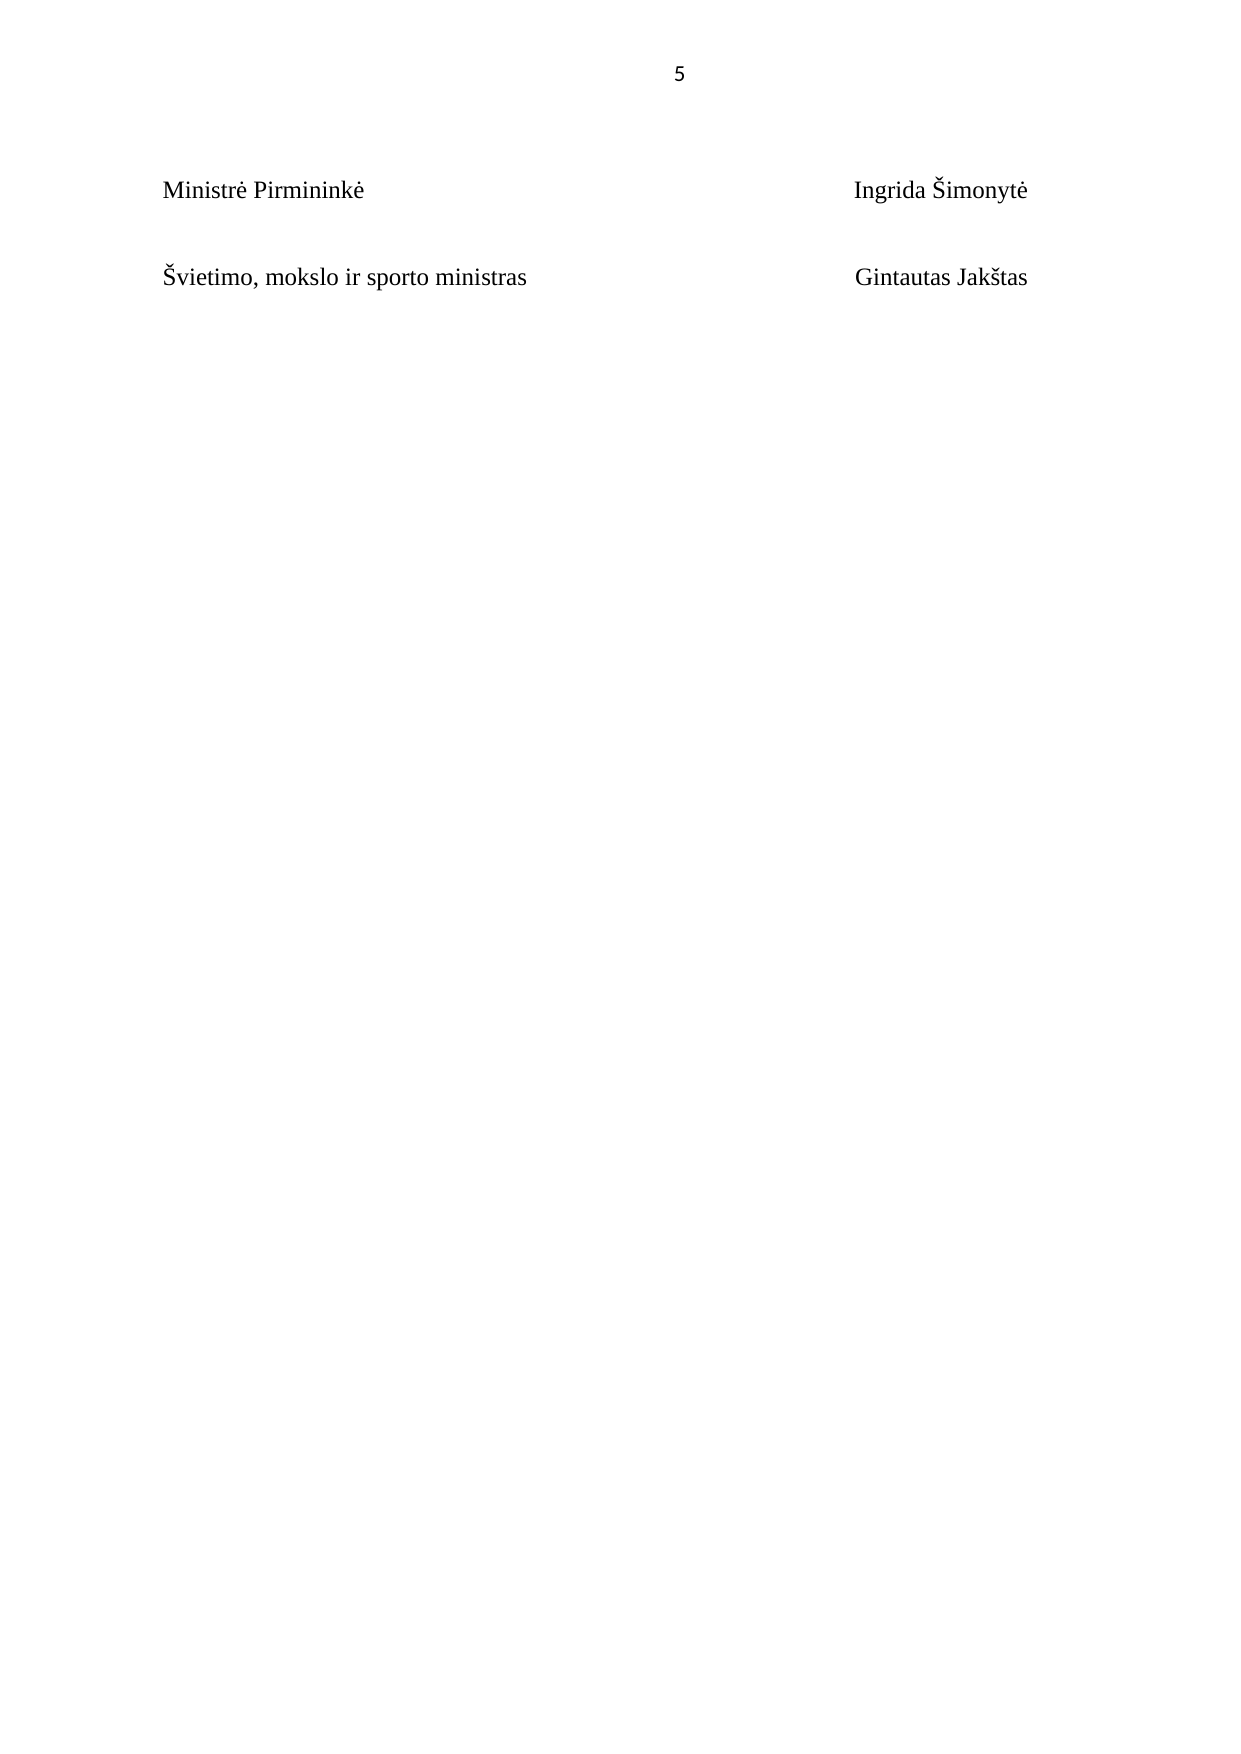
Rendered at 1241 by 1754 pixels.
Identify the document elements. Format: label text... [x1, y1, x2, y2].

text Švietimo, mokslo ir sporto ministras Gintautas Jakštas [162, 262, 1181, 291]
text Ministrė Pirmininkė Ingrida Šimonytė [162, 176, 1181, 204]
